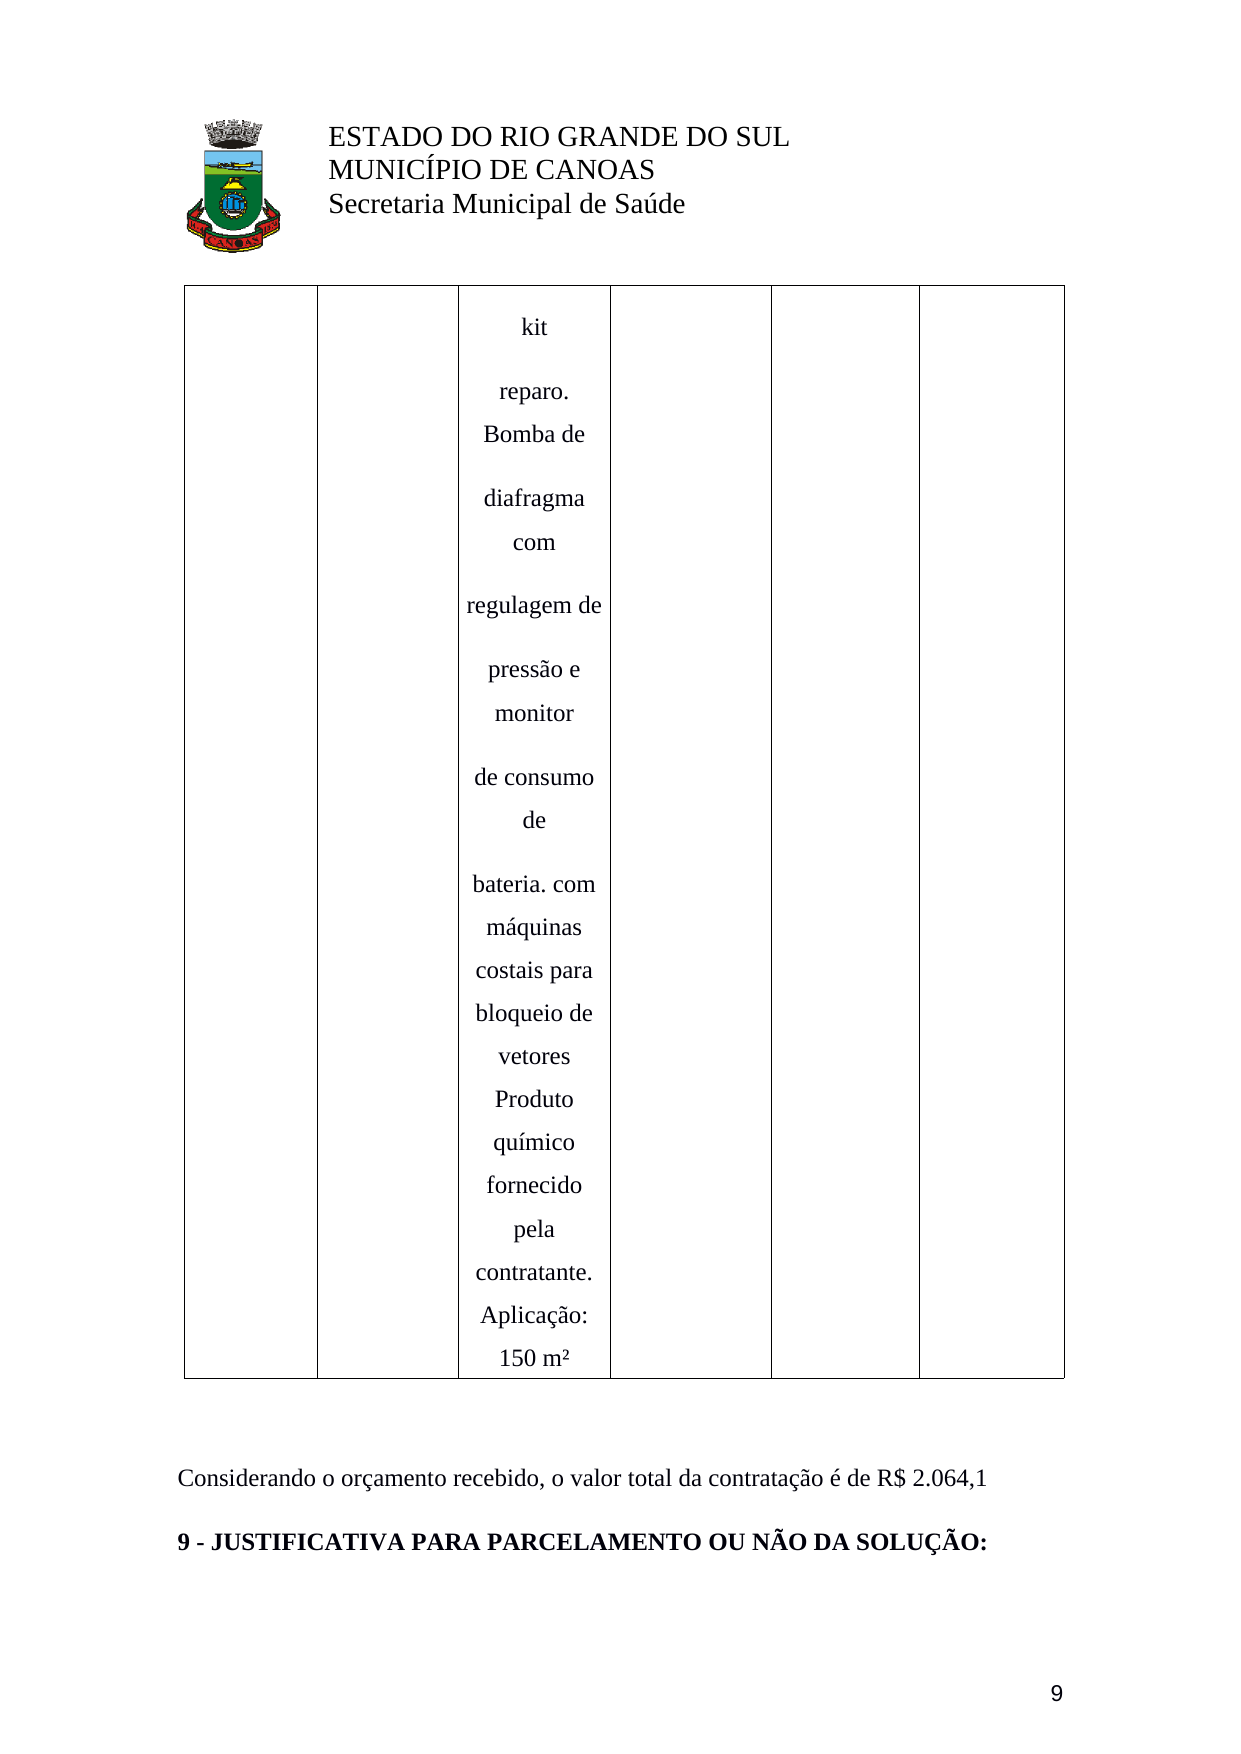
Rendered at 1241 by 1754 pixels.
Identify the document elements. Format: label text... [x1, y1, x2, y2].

text Considerando o orçamento recebido, o valor total da contratação é de R$ 2.064,1 [177, 1463, 1063, 1492]
table_cell [185, 286, 317, 1378]
table_cell [611, 286, 771, 1378]
table_cell [318, 286, 458, 1378]
table_cell kit reparo. Bomba de diafragma com regulagem de pressão e monitor de consumo de bateria. com máquinas costais para bloqueio de vetores Produto químico fornecido pela contratante. Aplicação: 150 m² [459, 286, 610, 1378]
table_cell [920, 286, 1064, 1378]
table_cell [772, 286, 919, 1378]
picture [186, 119, 281, 253]
text 9 - JUSTIFICATIVA PARA PARCELAMENTO OU NÃO DA SOLUÇÃO: [177, 1527, 1063, 1556]
